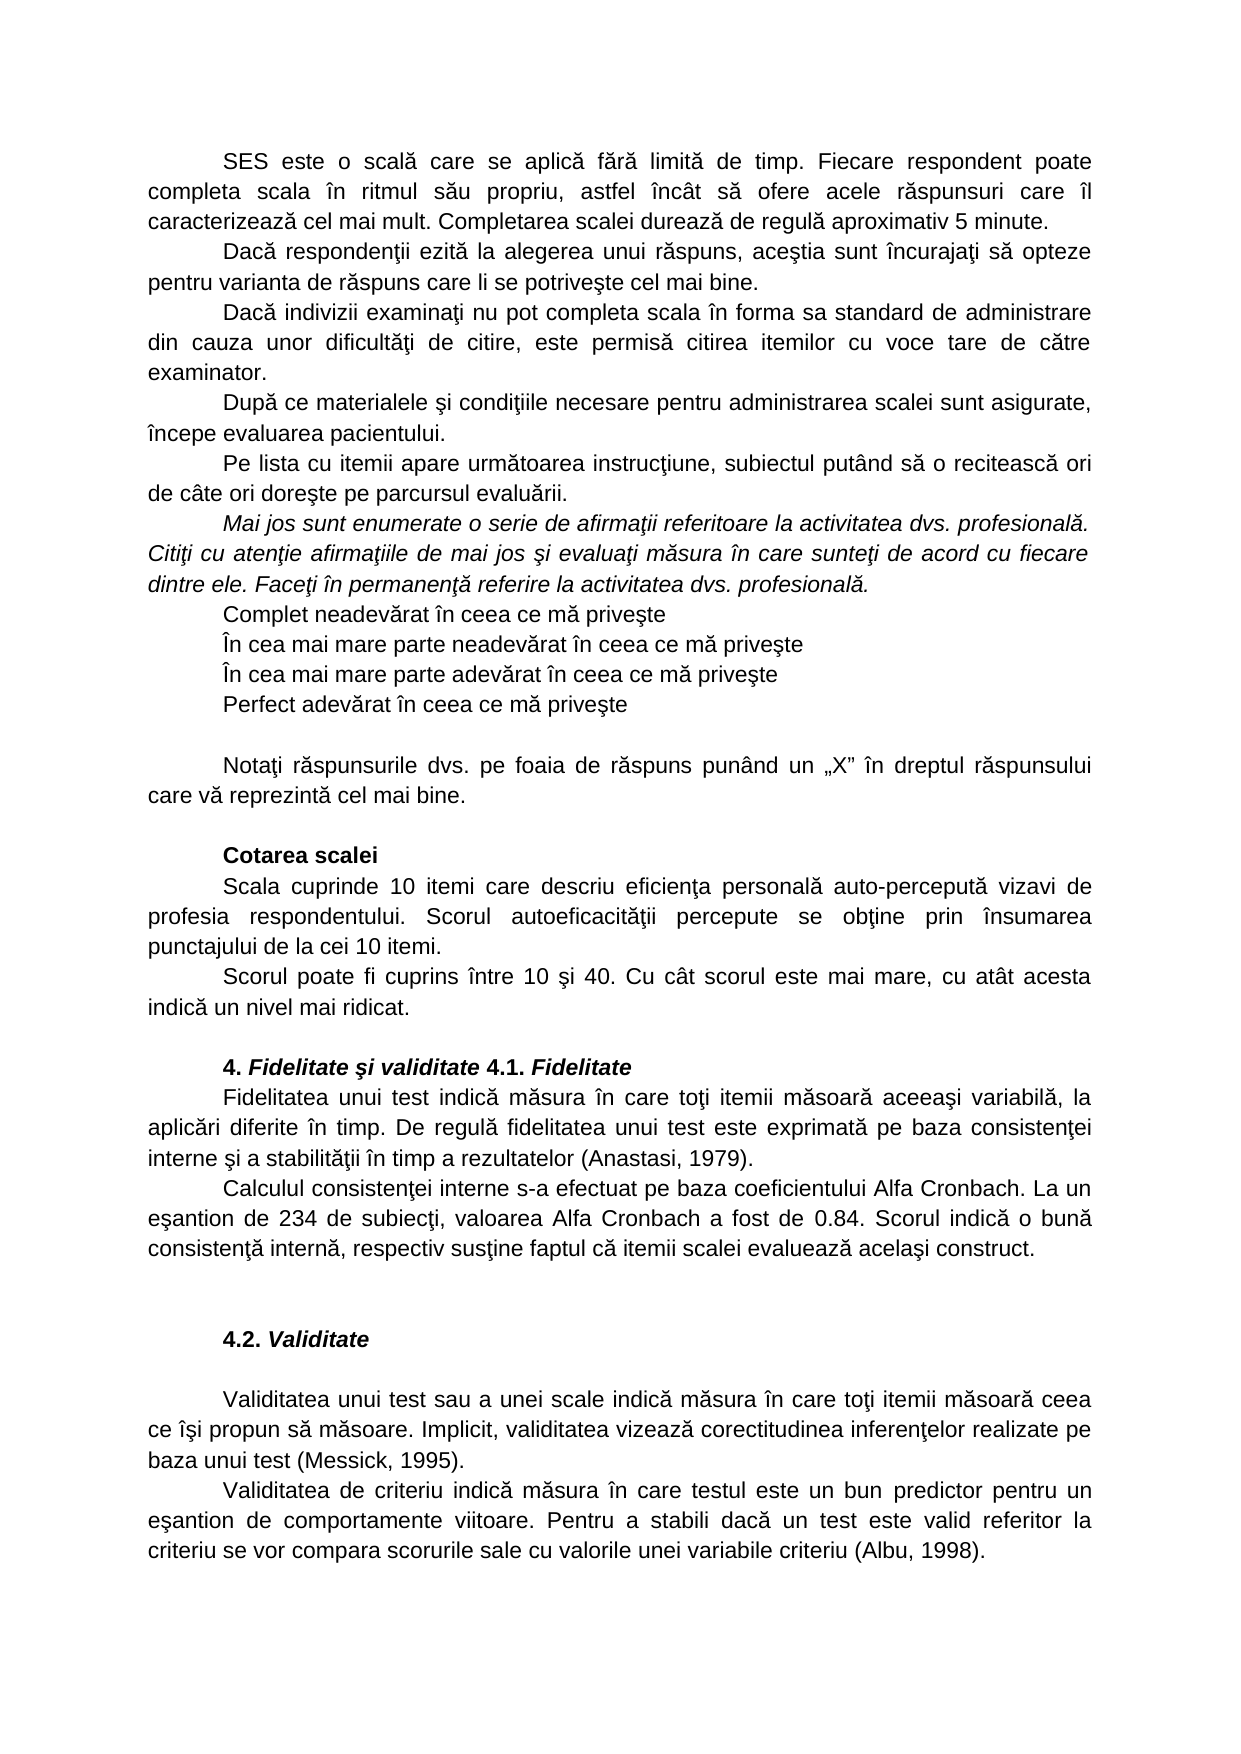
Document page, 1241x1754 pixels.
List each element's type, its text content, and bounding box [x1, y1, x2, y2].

text Cotarea scalei [148, 842, 1093, 869]
text Pe lista cu itemii apare următoarea instrucţiune, subiectul putând să o recitească ori de câte ori doreşte pe parcursul evaluării. [148, 450, 1093, 506]
text Mai jos sunt enumerate o serie de afirmaţii referitoare la activitatea dvs. profesională. Citiţi cu atenţie afirmaţiile de mai jos şi evaluaţi măsura în care sunteţi de acord cu fiecare dintre ele. Faceţi în permanenţă referire la activitatea dvs. profesională. [148, 510, 1093, 597]
text Complet neadevărat în ceea ce mă priveşte [148, 601, 1093, 627]
text Scala cuprinde 10 itemi care descriu eficienţa personală auto-percepută vizavi de profesia respondentului. Scorul autoeficacităţii percepute se obţine prin însumarea punctajului de la cei 10 itemi. [148, 873, 1093, 959]
text Validitatea de criteriu indică măsura în care testul este un bun predictor pentru un eşantion de comportamente viitoare. Pentru a stabili dacă un test este valid referitor la criteriu se vor compara scorurile sale cu valorile unei variabile criteriu (Albu, 1998). [148, 1477, 1093, 1563]
text Dacă respondenţii ezită la alegerea unui răspuns, aceştia sunt încurajaţi să opteze pentru varianta de răspuns care li se potriveşte cel mai bine. [148, 238, 1093, 295]
text Perfect adevărat în ceea ce mă priveşte [148, 691, 1093, 718]
text 4. Fidelitate şi validitate 4.1. Fidelitate [148, 1054, 1093, 1080]
text Notaţi răspunsurile dvs. pe foaia de răspuns punând un „X” în dreptul răspunsului care vă reprezintă cel mai bine. [148, 752, 1093, 808]
text 4.2. Validitate [148, 1326, 1093, 1352]
text Fidelitatea unui test indică măsura în care toţi itemii măsoară aceeaşi variabilă, la aplicări diferite în timp. De regulă fidelitatea unui test este exprimată pe baza consistenţei interne şi a stabilităţii în timp a rezultatelor (Anastasi, 1979). [148, 1084, 1093, 1171]
text Calculul consistenţei interne s-a efectuat pe baza coeficientului Alfa Cronbach. La un eşantion de 234 de subiecţi, valoarea Alfa Cronbach a fost de 0.84. Scorul indică o bună consistenţă internă, respectiv susţine faptul că itemii scalei evaluează acelaşi construct. [148, 1175, 1093, 1261]
text În cea mai mare parte neadevărat în ceea ce mă priveşte [148, 631, 1093, 657]
text Validitatea unui test sau a unei scale indică măsura în care toţi itemii măsoară ceea ce îşi propun să măsoare. Implicit, validitatea vizează corectitudinea inferenţelor realizate pe baza unui test (Messick, 1995). [148, 1386, 1093, 1473]
text După ce materialele şi condiţiile necesare pentru administrarea scalei sunt asigurate, începe evaluarea pacientului. [148, 389, 1093, 446]
text În cea mai mare parte adevărat în ceea ce mă priveşte [148, 661, 1093, 687]
text SES este o scală care se aplică fără limită de timp. Fiecare respondent poate completa scala în ritmul său propriu, astfel încât să ofere acele răspunsuri care îl caracterizează cel mai mult. Completarea scalei durează de regulă aproximativ 5 minute. [148, 148, 1093, 234]
text Dacă indivizii examinaţi nu pot completa scala în forma sa standard de administrare din cauza unor dificultăţi de citire, este permisă citirea itemilor cu voce tare de către examinator. [148, 299, 1093, 385]
text Scorul poate fi cuprins între 10 şi 40. Cu cât scorul este mai mare, cu atât acesta indică un nivel mai ridicat. [148, 963, 1093, 1020]
